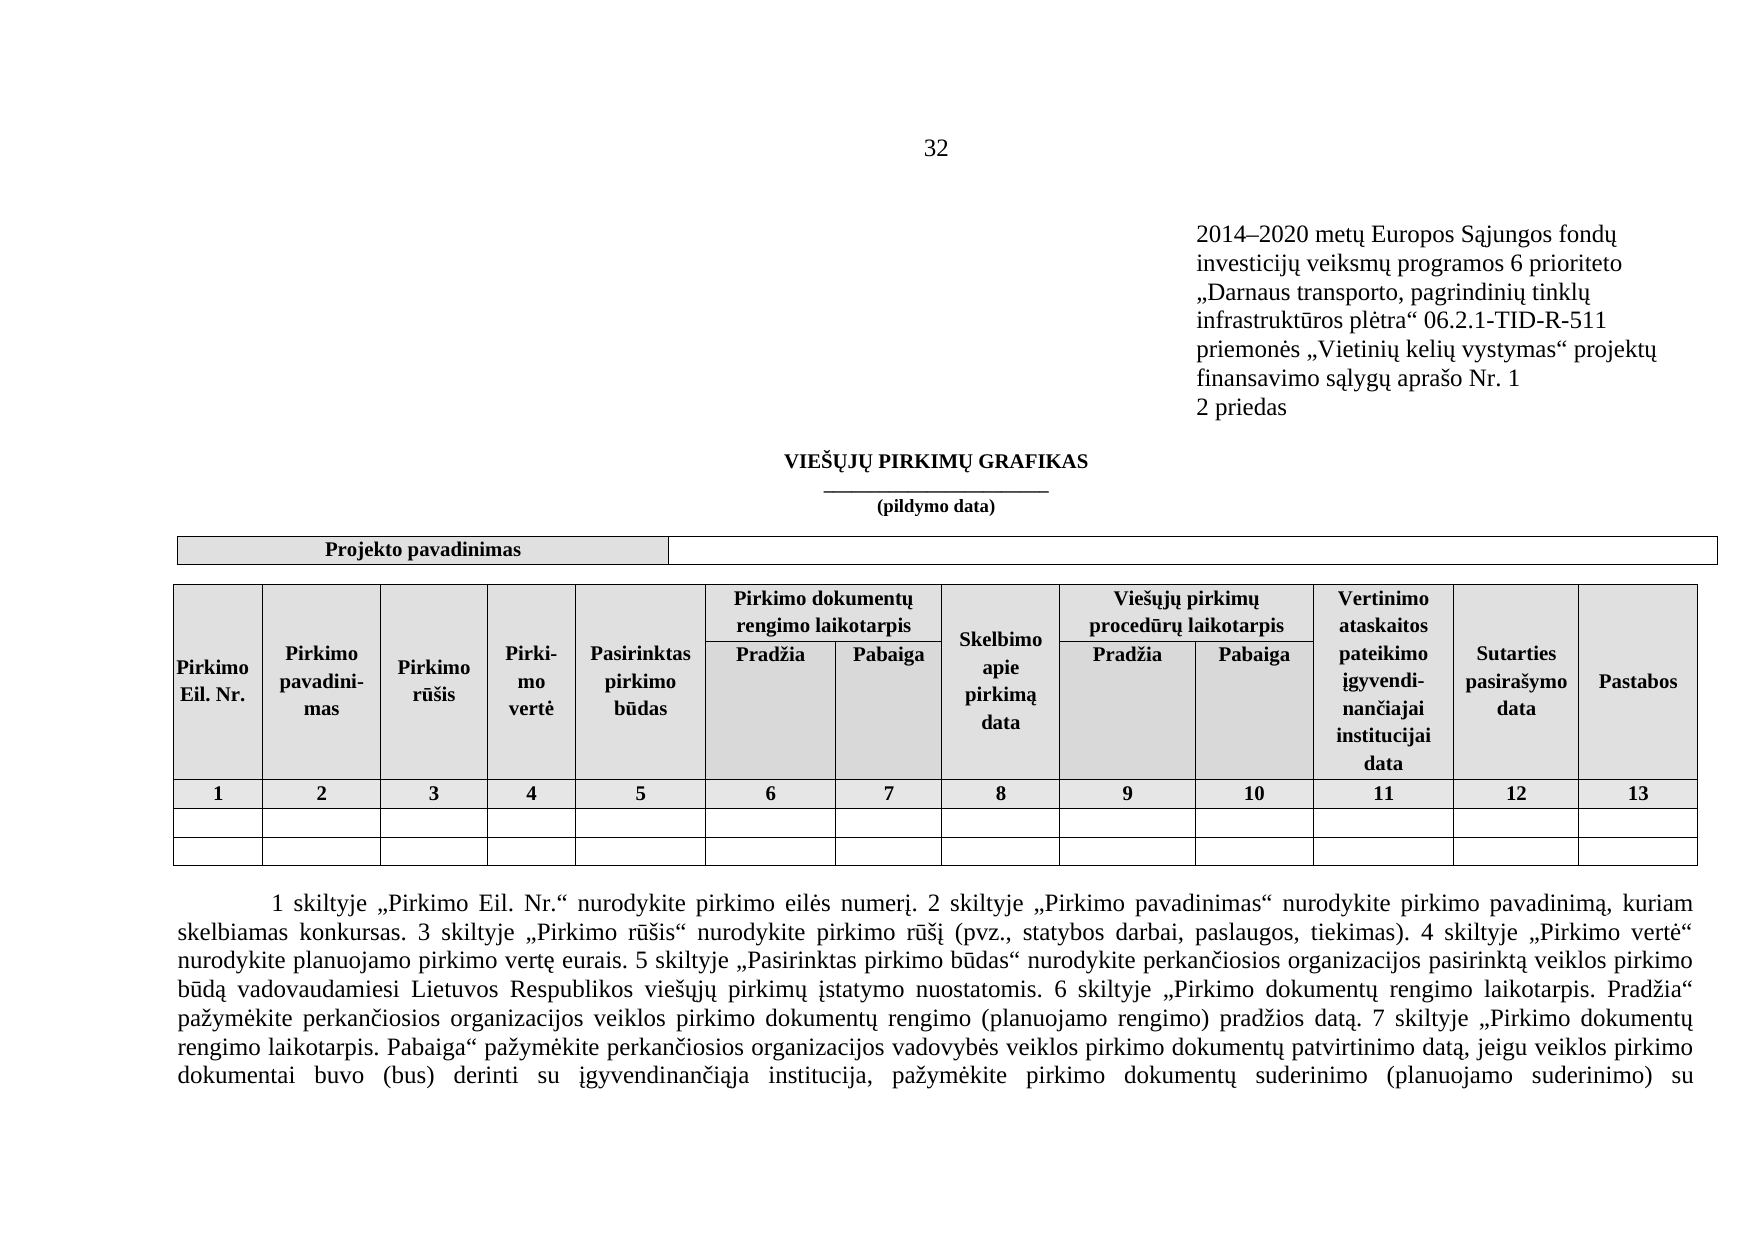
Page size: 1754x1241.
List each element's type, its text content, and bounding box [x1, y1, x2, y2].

table_cell [706, 838, 835, 865]
table_cell [488, 809, 575, 837]
table_cell [836, 809, 941, 837]
table_cell 9 [1060, 780, 1195, 808]
table_cell [263, 838, 380, 865]
text finansavimo sąlygų aprašo Nr. 1 [1196, 363, 1709, 392]
table_cell [942, 838, 1059, 865]
table_header Vertinimo ataskaitos pateikimo įgyvendi-nančiajai institucijai data [1314, 585, 1453, 779]
table_cell [1060, 838, 1195, 865]
text 2 priedas [1196, 392, 1754, 420]
table_cell 5 [576, 780, 705, 808]
table_cell [1060, 809, 1195, 837]
table_cell 13 [1579, 780, 1697, 808]
table_header Sutarties pasirašymo data [1454, 585, 1578, 779]
table_cell 1 [174, 780, 262, 808]
table_cell [174, 809, 262, 837]
table_cell [1314, 809, 1453, 837]
table_cell 11 [1314, 780, 1453, 808]
table_cell [174, 838, 262, 865]
table_cell [1454, 809, 1578, 837]
table_cell [1314, 838, 1453, 865]
table_header [669, 537, 1717, 564]
text infrastruktūros plėtra“ 06.2.1-TID-R-511 [1196, 305, 1709, 334]
table_cell 6 [706, 780, 835, 808]
text priemonės „Vietinių kelių vystymas“ projektų [1196, 334, 1709, 363]
text investicijų veiksmų programos 6 prioriteto [1196, 248, 1709, 277]
table_cell [488, 838, 575, 865]
text (pildymo data) [177, 495, 1695, 516]
table_cell [381, 809, 487, 837]
table_cell [263, 809, 380, 837]
table_cell [1579, 809, 1697, 837]
table_header Pirkimo pavadini-mas [263, 585, 380, 779]
text 2014–2020 metų Europos Sąjungos fondų [1196, 219, 1709, 248]
table_header Pirki-mo vertė [488, 585, 575, 779]
table_cell 10 [1196, 780, 1313, 808]
table_cell [942, 809, 1059, 837]
table_cell [576, 809, 705, 837]
table_cell [381, 838, 487, 865]
table_cell 7 [836, 780, 941, 808]
table_cell 4 [488, 780, 575, 808]
table_header Projekto pavadinimas [178, 537, 668, 564]
table_cell [1196, 809, 1313, 837]
table_header Pirkimo dokumentų rengimo laikotarpis [706, 585, 941, 641]
table_cell [1196, 838, 1313, 865]
table_cell [1454, 838, 1578, 865]
text 1 skiltyje „Pirkimo Eil. Nr.“ nurodykite pirkimo eilės numerį. 2 skiltyje „Pirkimo pavadinimas“ nurodykite pirkimo pavadinimą, kuriam skelbiamas konkursas. 3 skiltyje „Pirkimo rūšis“ nurodykite pirkimo rūšį (pvz., statybos darbai, paslaugos, tiekimas). 4 skiltyje „Pirkimo vertė“ nurodykite planuojamo pirkimo vertę eurais. 5 skiltyje „Pasirinktas pirkimo būdas“ nurodykite perkančiosios organizacijos pasirinktą veiklos pirkimo būdą vadovaudamiesi Lietuvos Respublikos viešųjų pirkimų įstatymo nuostatomis. 6 skiltyje „Pirkimo dokumentų rengimo laikotarpis. Pradžia“ pažymėkite perkančiosios organizacijos veiklos pirkimo dokumentų rengimo (planuojamo rengimo) pradžios datą. 7 skiltyje „Pirkimo dokumentų rengimo laikotarpis. Pabaiga“ pažymėkite perkančiosios organizacijos vadovybės veiklos pirkimo dokumentų patvirtinimo datą, jeigu veiklos pirkimo dokumentai buvo (bus) derinti su įgyvendinančiąja institucija, pažymėkite pirkimo dokumentų suderinimo (planuojamo suderinimo) su įgyvendinančiąja institucija datą. Įvertinkite tai, kad įgyvendinančioji institucija projekto pirkimo dokumentus gali tikrinti iki 30 kalendorinių dienų. 8 skiltyje „Skelbimo apie pirkimą data“ pažymėkite skelbimo apie pirkimą paskelbimo (planuojamo paskelbimo) datą, t. y. skelbimo paskelbimo CVP IS datą. Kai pirkimas atliekamas neskelbiamų (supaprastintų) derybų būdu, – kvietimo kandidatams išsiuntimo datą, o mažos vertės pirkimų atveju apklausos būdu – kreipimosi į tiekėjus datą. 9 skiltyje „Viešųjų pirkimų procedūrų laikotarpis. Pradžia“ pažymėkite vokų su pasiūlymais atplėšimo perkančiojoje organizacijoje datą. 10 skiltyje „Viešųjų pirkimų procedūrų laikotarpis. Pabaiga“ pažymėkite laimėjusio pasiūlymo tiekėjui išsiųsto (planuojamo išsiųsti) pranešimo apie sprendimą sudaryti pirkimo sutartį datą. 11 skiltyje „Vertinimo ataskaitos pateikimo įgyvendinančiajai institucijai data“ pažymėkite ataskaitos pateikimo įgyvendinančiajai institucijai datą praėjus pirkimo sutarties sudarymo atidėjimo terminui (15 kalendorinių dienų). atlikimo TID12 skiltyje „Sutarties pasirašymo data“ pažymėkite sutarties su laimėjusio pasiūlymo tiekėju pasirašymo (planuojamą pasirašymo) datą. Įvertinkite tai, kad įgyvendinančioji institucija vertinimo ataskaitą gali tikrinti iki 30 kalendorinių dienų. 13 skiltyje „Pastabos“ nurodykite planuojamą sutarties įgyvendinimo trukmę (užbaigimo datą) ir, jeigu reikalinga, perkančiosios organizacijos pastabas dėl viešųjų pirkimo atlikimo. [177, 888, 1695, 1089]
table_header Pirkimo rūšis [381, 585, 487, 779]
table_cell [576, 838, 705, 865]
table_cell 2 [263, 780, 380, 808]
table_cell 12 [1454, 780, 1578, 808]
text „Darnaus transporto, pagrindinių tinklų [1196, 277, 1709, 305]
table_header Pastabos [1579, 585, 1697, 779]
table_header Viešųjų pirkimų procedūrų laikotarpis [1060, 585, 1313, 641]
table_cell Pradžia [1060, 642, 1195, 779]
text ________________________ [177, 473, 1695, 495]
table_cell [1579, 838, 1697, 865]
table_header Pasirinktas pirkimo būdas [576, 585, 705, 779]
table_header Pirkimo Eil. Nr. [174, 585, 262, 779]
table_cell Pabaiga [836, 642, 941, 779]
table_header Skelbimo apie pirkimą data [942, 585, 1059, 779]
table_cell [836, 838, 941, 865]
table_cell Pradžia [706, 642, 835, 779]
table_cell Pabaiga [1196, 642, 1313, 779]
table_cell 3 [381, 780, 487, 808]
text Viešųjų pirkimų GRAFIKAS [177, 449, 1695, 473]
table_cell [706, 809, 835, 837]
table_cell 8 [942, 780, 1059, 808]
